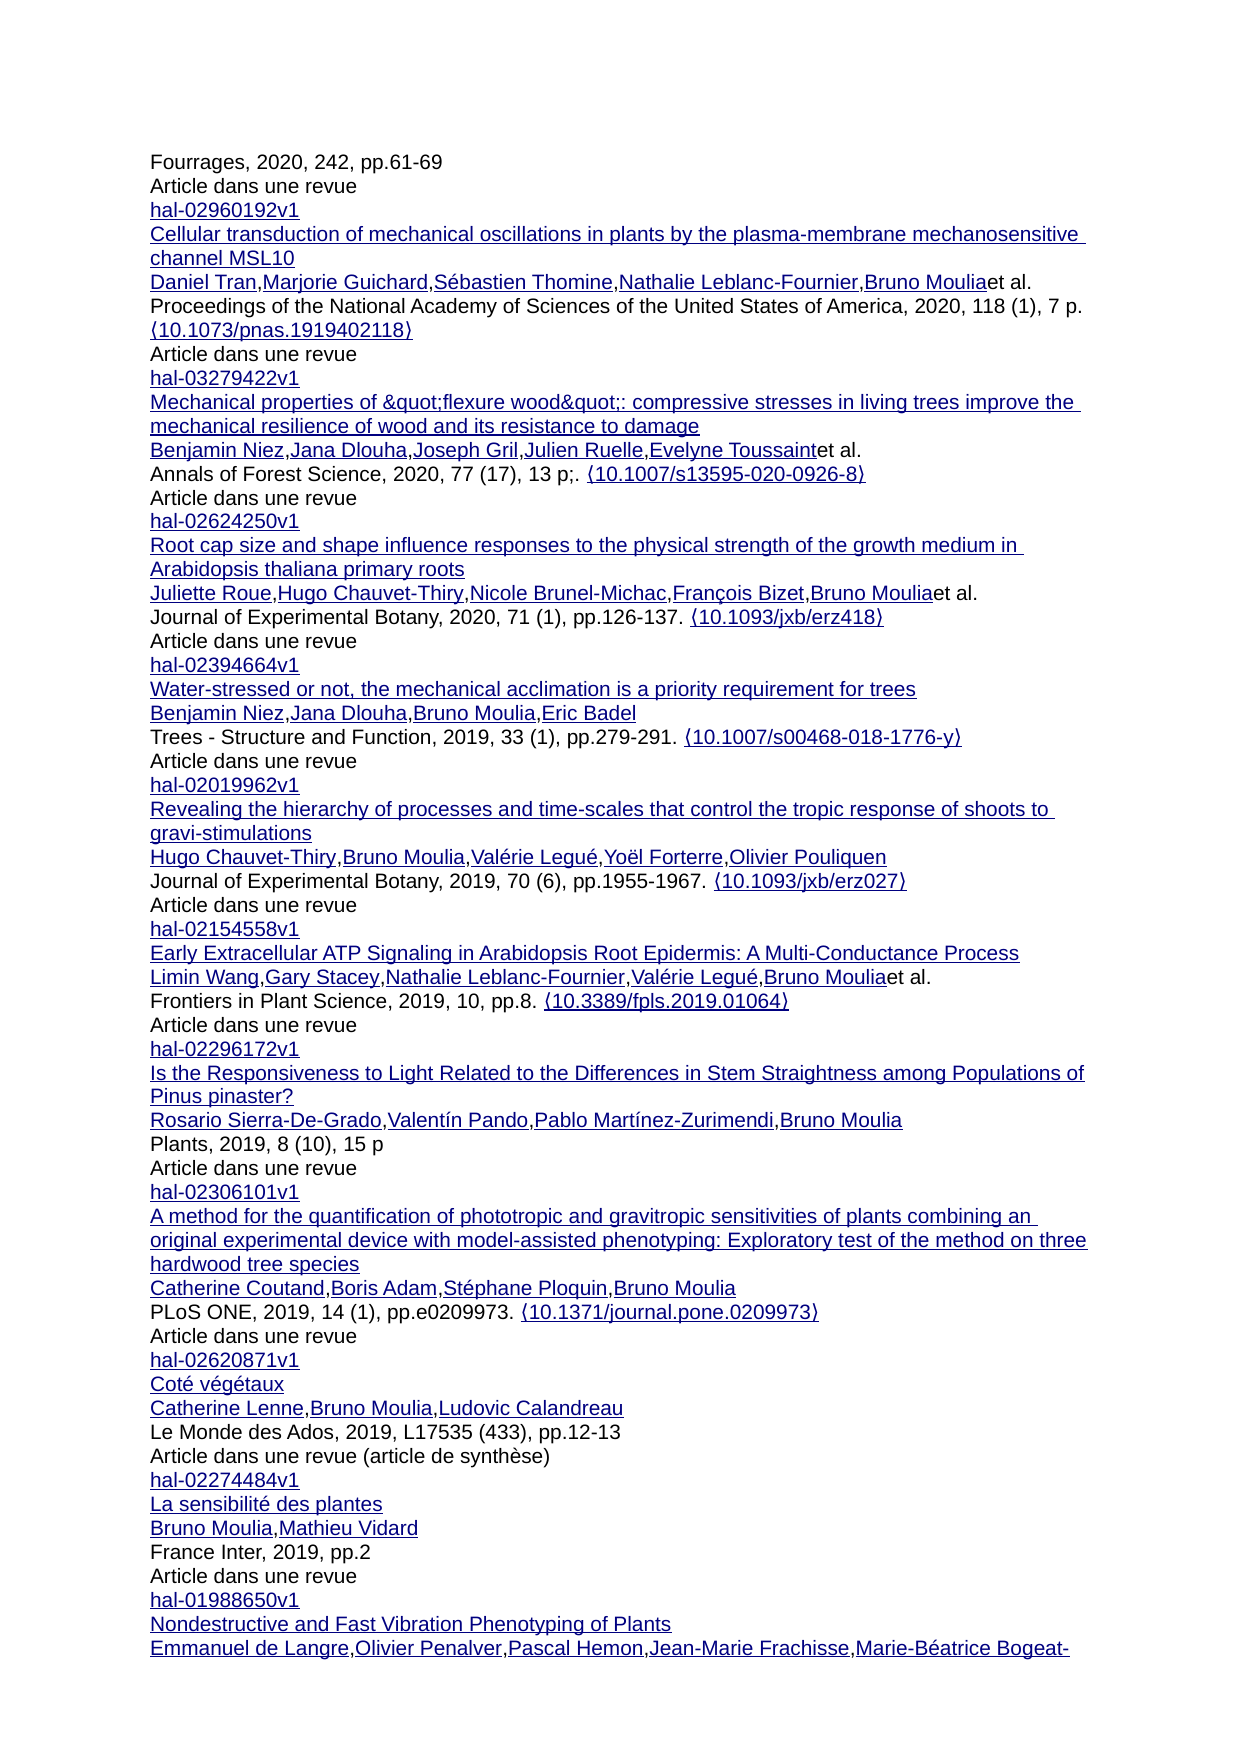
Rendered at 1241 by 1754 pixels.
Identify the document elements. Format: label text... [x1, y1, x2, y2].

table_cell Early Extracellular ATP Signaling in Arabidopsis Root Epidermis: A Multi-Conductance Process Limin Wang,Gary Stacey,Nathalie Leblanc-Fournier,Valérie Legué,Bruno Mouliaet al. Frontiers in Plant Science, 2019, 10, pp.8. ⟨10.3389/fpls.2019.01064⟩ Article dans une revue hal-02296172v1 [150, 941, 1090, 1060]
table_cell La sensibilité des plantes Bruno Moulia,Mathieu Vidard France Inter, 2019, pp.2 Article dans une revue hal-01988650v1 [150, 1492, 1090, 1611]
table_cell Root cap size and shape influence responses to the physical strength of the growth medium in Arabidopsis thaliana primary roots Juliette Roue,Hugo Chauvet-Thiry,Nicole Brunel-Michac,François Bizet,Bruno Mouliaet al. Journal of Experimental Botany, 2020, 71 (1), pp.126-137. ⟨10.1093/jxb/erz418⟩ Article dans une revue hal-02394664v1 [150, 533, 1090, 677]
table_cell A method for the quantification of phototropic and gravitropic sensitivities of plants combining an original experimental device with model-assisted phenotyping: Exploratory test of the method on three hardwood tree species Catherine Coutand,Boris Adam,Stéphane Ploquin,Bruno Moulia PLoS ONE, 2019, 14 (1), pp.e0209973. ⟨10.1371/journal.pone.0209973⟩ Article dans une revue hal-02620871v1 [150, 1204, 1090, 1372]
table_cell Fourrages, 2020, 242, pp.61-69 Article dans une revue hal-02960192v1 [150, 150, 1090, 222]
table_cell Nondestructive and Fast Vibration Phenotyping of Plants Emmanuel de Langre,Olivier Penalver,Pascal Hemon,Jean-Marie Frachisse,Marie-Béatrice Bogeat- [150, 1611, 1090, 1659]
table_cell Revealing the hierarchy of processes and time-scales that control the tropic response of shoots to gravi-stimulations Hugo Chauvet-Thiry,Bruno Moulia,Valérie Legué,Yoël Forterre,Olivier Pouliquen Journal of Experimental Botany, 2019, 70 (6), pp.1955-1967. ⟨10.1093/jxb/erz027⟩ Article dans une revue hal-02154558v1 [150, 797, 1090, 941]
table_cell Mechanical properties of &quot;flexure wood&quot;: compressive stresses in living trees improve the mechanical resilience of wood and its resistance to damage Benjamin Niez,Jana Dlouha,Joseph Gril,Julien Ruelle,Evelyne Toussaintet al. Annals of Forest Science, 2020, 77 (17), 13 p;. ⟨10.1007/s13595-020-0926-8⟩ Article dans une revue hal-02624250v1 [150, 390, 1090, 533]
table_cell Cellular transduction of mechanical oscillations in plants by the plasma-membrane mechanosensitive channel MSL10 Daniel Tran,Marjorie Guichard,Sébastien Thomine,Nathalie Leblanc-Fournier,Bruno Mouliaet al. Proceedings of the National Academy of Sciences of the United States of America, 2020, 118 (1), 7 p. ⟨10.1073/pnas.1919402118⟩ Article dans une revue hal-03279422v1 [150, 222, 1090, 389]
table_cell Water-stressed or not, the mechanical acclimation is a priority requirement for trees Benjamin Niez,Jana Dlouha,Bruno Moulia,Eric Badel Trees - Structure and Function, 2019, 33 (1), pp.279-291. ⟨10.1007/s00468-018-1776-y⟩ Article dans une revue hal-02019962v1 [150, 677, 1090, 797]
table_cell Coté végétaux Catherine Lenne,Bruno Moulia,Ludovic Calandreau Le Monde des Ados, 2019, L17535 (433), pp.12-13 Article dans une revue (article de synthèse) hal-02274484v1 [150, 1372, 1090, 1492]
table_cell Is the Responsiveness to Light Related to the Differences in Stem Straightness among Populations of Pinus pinaster? Rosario Sierra-De-Grado,Valentín Pando,Pablo Martínez-Zurimendi,Bruno Moulia Plants, 2019, 8 (10), 15 p Article dans une revue hal-02306101v1 [150, 1060, 1090, 1204]
